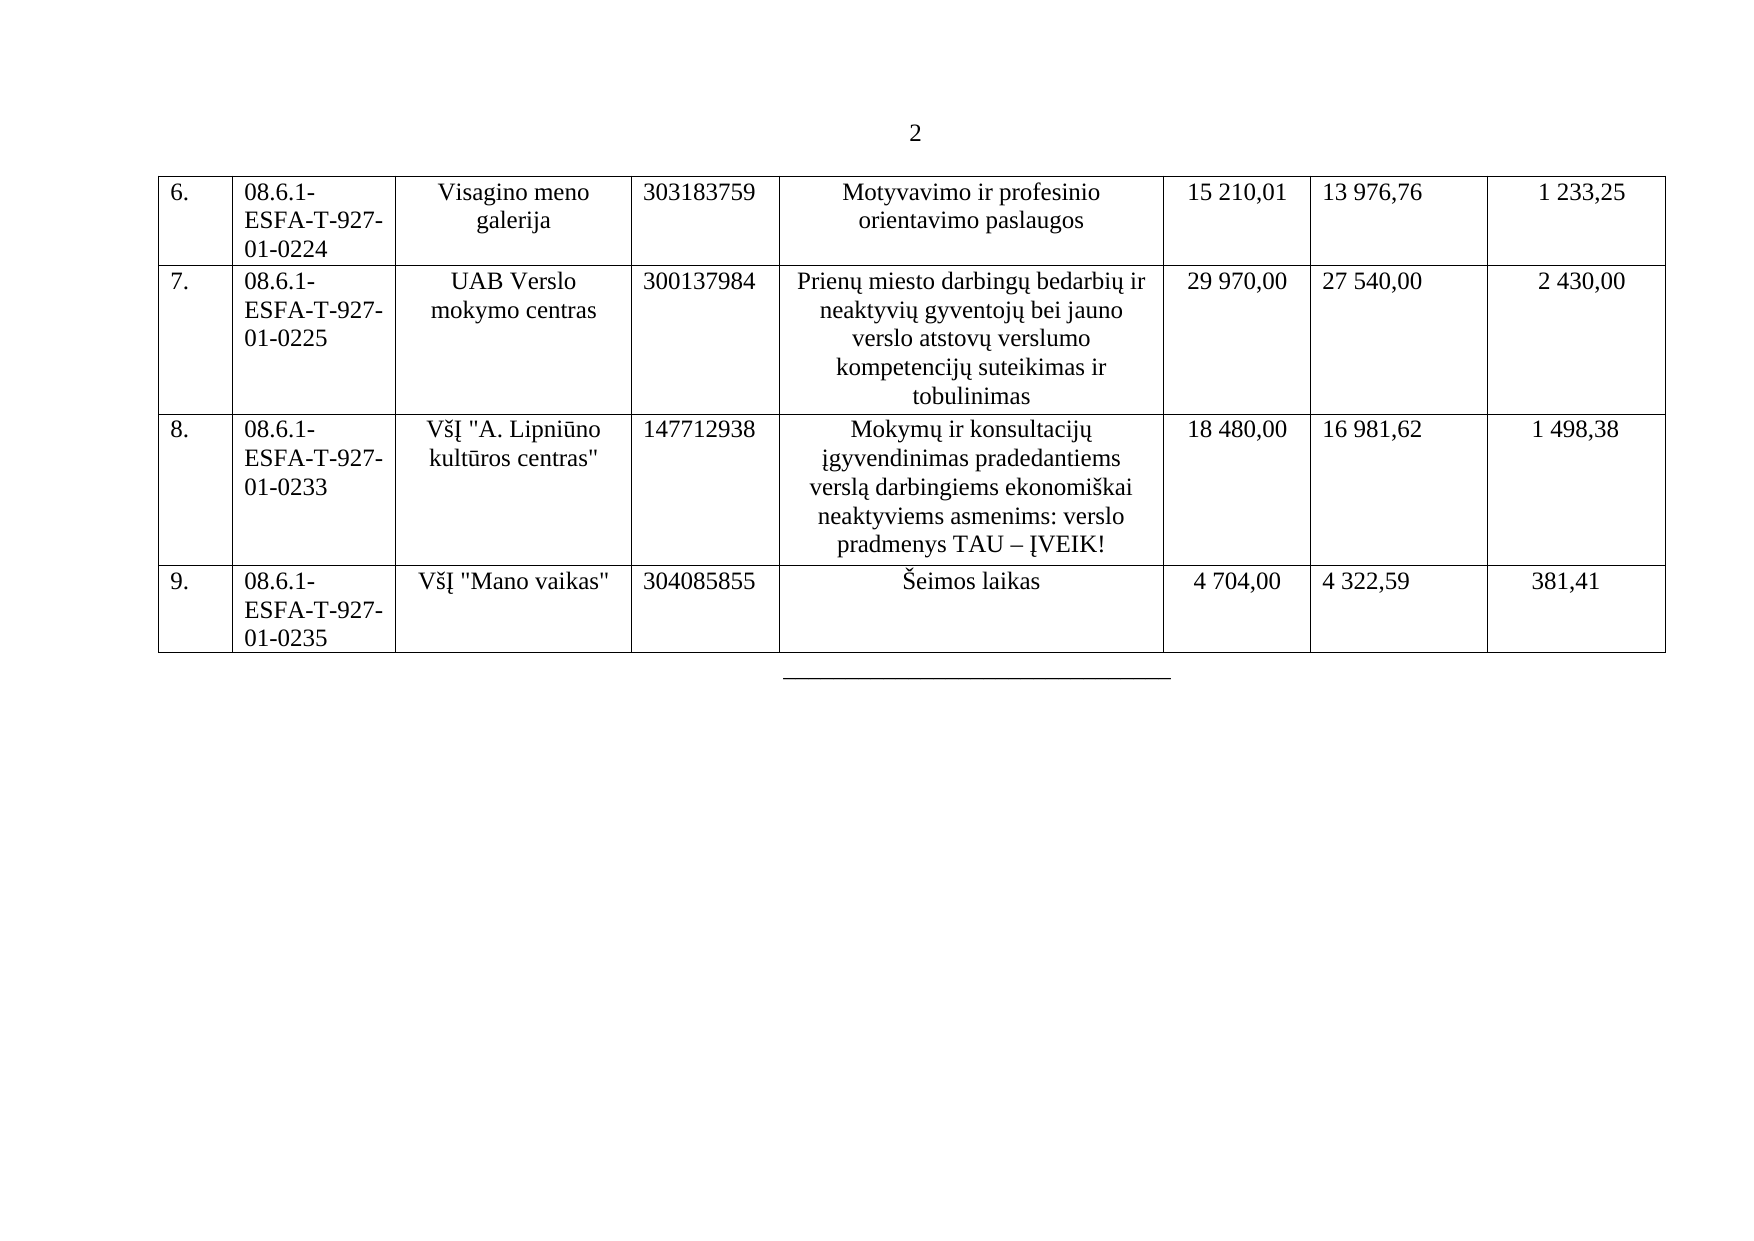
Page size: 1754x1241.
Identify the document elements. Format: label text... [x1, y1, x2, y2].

table_cell VšĮ "Mano vaikas" [396, 566, 631, 652]
table_cell Šeimos laikas [780, 566, 1163, 652]
table_cell 4 704,00 [1164, 566, 1310, 652]
table_cell Visagino meno galerija [396, 177, 631, 265]
table_cell 27 540,00 [1311, 266, 1487, 413]
table_cell 08.6.1-ESFA-T-927-01-0225 [233, 266, 395, 413]
table_cell Prienų miesto darbingų bedarbių ir neaktyvių gyventojų bei jauno verslo atstovų verslumo kompetencijų suteikimas ir tobulinimas [780, 266, 1163, 413]
table_cell 8. [159, 415, 232, 565]
table_cell 381,41 [1488, 566, 1665, 652]
table_cell 16 981,62 [1311, 415, 1487, 565]
table_cell 300137984 [632, 266, 779, 413]
table_cell 303183759 [632, 177, 779, 265]
table_cell 6. [159, 177, 232, 265]
table_cell 9. [159, 566, 232, 652]
table_cell 7. [159, 266, 232, 413]
table_cell 15 210,01 [1164, 177, 1310, 265]
table_cell 4 322,59 [1311, 566, 1487, 652]
table_cell 08.6.1-ESFA-T-927-01-0233 [233, 415, 395, 565]
table_cell 08.6.1-ESFA-T-927-01-0224 [233, 177, 395, 265]
table_cell 1 498,38 [1488, 415, 1665, 565]
table_cell 29 970,00 [1164, 266, 1310, 413]
table_cell 304085855 [632, 566, 779, 652]
text _______________________________ [148, 653, 1683, 682]
table_cell Mokymų ir konsultacijų įgyvendinimas pradedantiems verslą darbingiems ekonomiškai neaktyviems asmenims: verslo pradmenys TAU – ĮVEIK! [780, 415, 1163, 565]
table_cell 13 976,76 [1311, 177, 1487, 265]
table_cell 08.6.1-ESFA-T-927-01-0235 [233, 566, 395, 652]
table_cell UAB Verslo mokymo centras [396, 266, 631, 413]
table_cell VšĮ "A. Lipniūno kultūros centras" [396, 415, 631, 565]
table_cell 147712938 [632, 415, 779, 565]
table_cell 1 233,25 [1488, 177, 1665, 265]
table_cell Motyvavimo ir profesinio orientavimo paslaugos [780, 177, 1163, 265]
table_cell 18 480,00 [1164, 415, 1310, 565]
table_cell 2 430,00 [1488, 266, 1665, 413]
